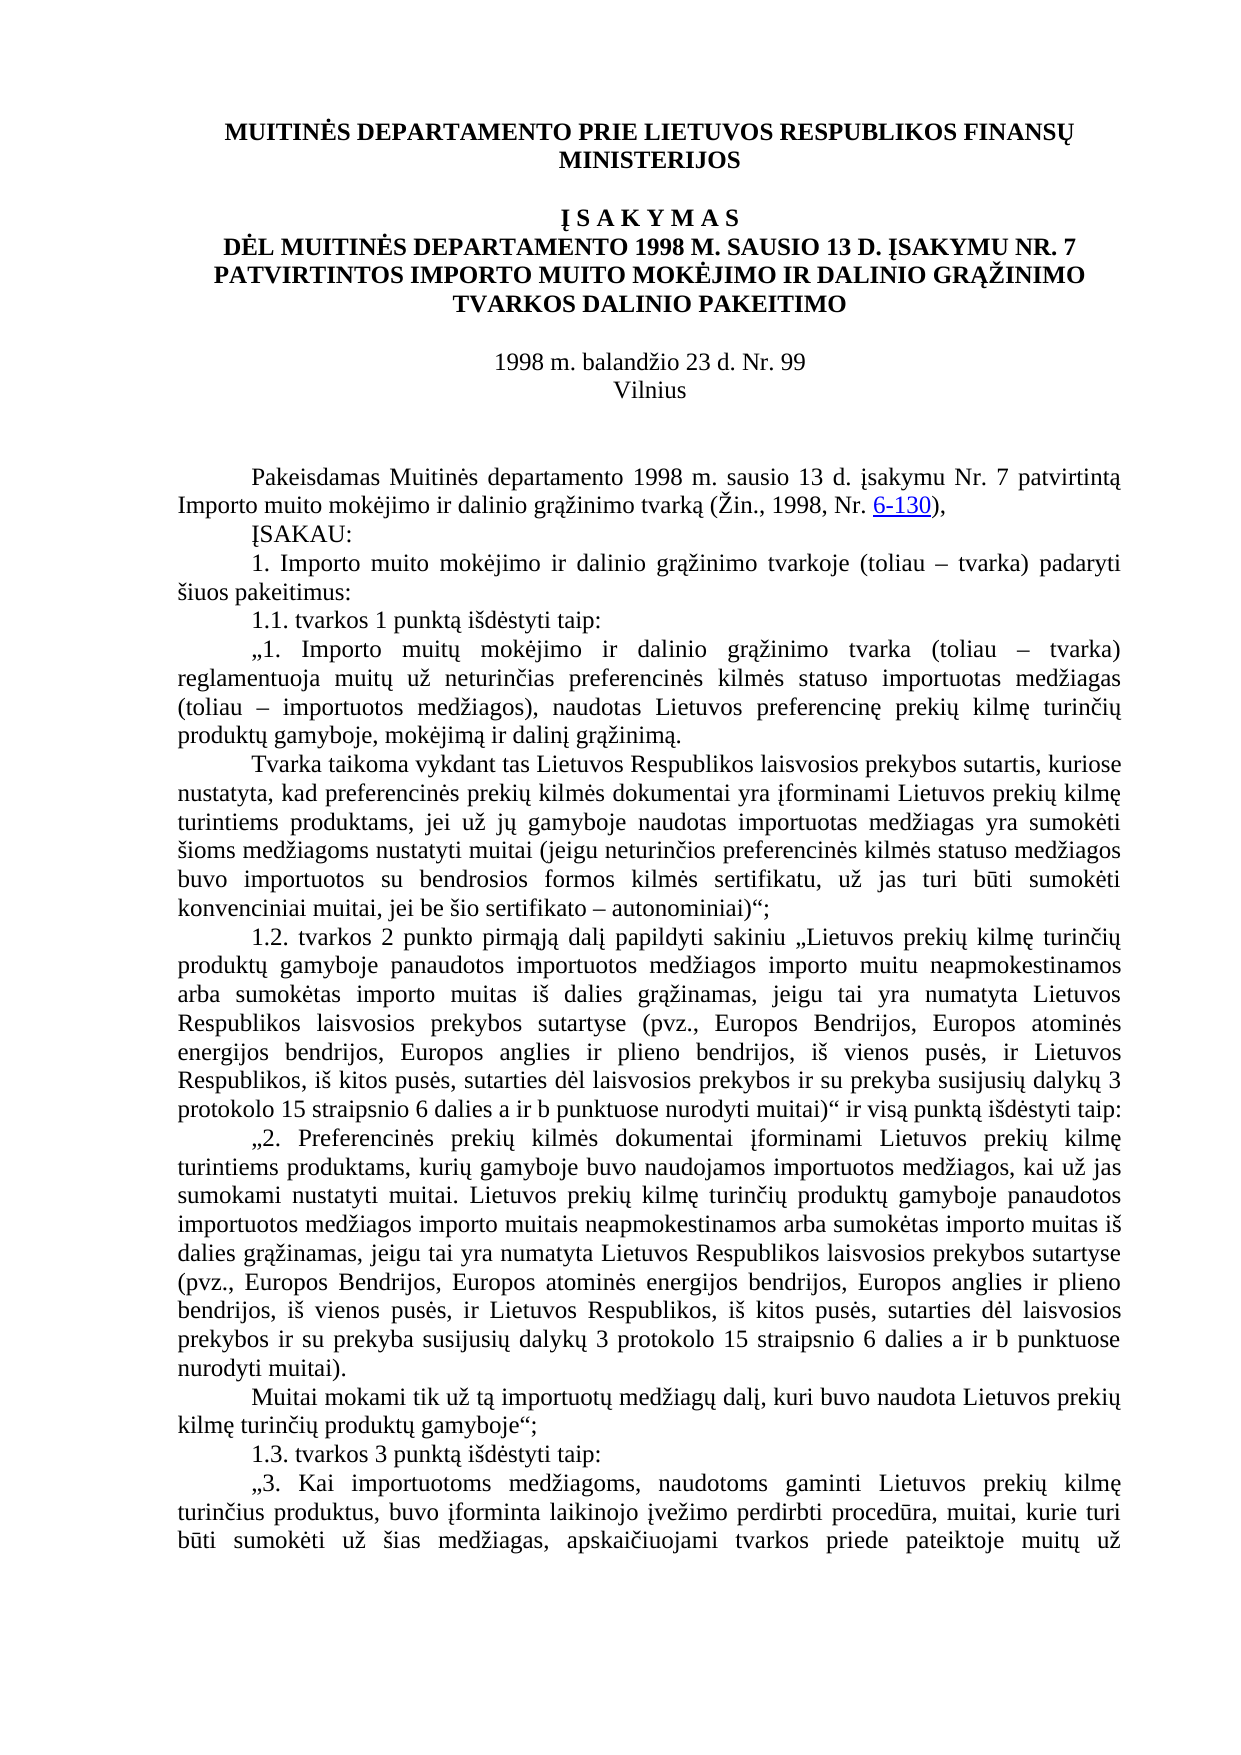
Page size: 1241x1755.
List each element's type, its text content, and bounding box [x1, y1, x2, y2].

text Muitai mokami tik už tą importuotų medžiagų dalį, kuri buvo naudota Lietuvos prekių kilmę turinčių produktų gamyboje“; [177, 1382, 1122, 1439]
text 1.2. tvarkos 2 punkto pirmąją dalį papildyti sakiniu „Lietuvos prekių kilmę turinčių produktų gamyboje panaudotos importuotos medžiagos importo muitu neapmokestinamos arba sumokėtas importo muitas iš dalies grąžinamas, jeigu tai yra numatyta Lietuvos Respublikos laisvosios prekybos sutartyse (pvz., Europos Bendrijos, Europos atominės energijos bendrijos, Europos anglies ir plieno bendrijos, iš vienos pusės, ir Lietuvos Respublikos, iš kitos pusės, sutarties dėl laisvosios prekybos ir su prekyba susijusių dalykų 3 protokolo 15 straipsnio 6 dalies a ir b punktuose nurodyti muitai)“ ir visą punktą išdėstyti taip: [177, 922, 1122, 1123]
text 1.1. tvarkos 1 punktą išdėstyti taip: [177, 605, 1122, 634]
text Pakeisdamas Muitinės departamento 1998 m. sausio 13 d. įsakymu Nr. 7 patvirtintą Importo muito mokėjimo ir dalinio grąžinimo tvarką (Žin., 1998, Nr. 6-130), [177, 462, 1122, 519]
text 1. Importo muito mokėjimo ir dalinio grąžinimo tvarkoje (toliau – tvarka) padaryti šiuos pakeitimus: [177, 548, 1122, 605]
text Tvarka taikoma vykdant tas Lietuvos Respublikos laisvosios prekybos sutartis, kuriose nustatyta, kad preferencinės prekių kilmės dokumentai yra įforminami Lietuvos prekių kilmę turintiems produktams, jei už jų gamyboje naudotas importuotas medžiagas yra sumokėti šioms medžiagoms nustatyti muitai (jeigu neturinčios preferencinės kilmės statuso medžiagos buvo importuotos su bendrosios formos kilmės sertifikatu, už jas turi būti sumokėti konvenciniai muitai, jei be šio sertifikato – autonominiai)“; [177, 749, 1122, 922]
text „3. Kai importuotoms medžiagoms, naudotoms gaminti Lietuvos prekių kilmę turinčius produktus, buvo įforminta laikinojo įvežimo perdirbti procedūra, muitai, kurie turi būti sumokėti už šias medžiagas, apskaičiuojami tvarkos priede pateiktoje muitų už [177, 1468, 1122, 1554]
text ĮSAKAU: [177, 519, 1122, 548]
text Vilnius [177, 375, 1122, 404]
text 1.3. tvarkos 3 punktą išdėstyti taip: [177, 1439, 1122, 1468]
text 1998 m. balandžio 23 d. Nr. 99 [177, 347, 1122, 375]
text MUITINĖS DEPARTAMENTO PRIE LIETUVOS RESPUBLIKOS FINANSŲ MINISTERIJOS [177, 117, 1122, 174]
text „1. Importo muitų mokėjimo ir dalinio grąžinimo tvarka (toliau – tvarka) reglamentuoja muitų už neturinčias preferencinės kilmės statuso importuotas medžiagas (toliau – importuotos medžiagos), naudotas Lietuvos preferencinę prekių kilmę turinčių produktų gamyboje, mokėjimą ir dalinį grąžinimą. [177, 634, 1122, 749]
text Į S A K Y M A S [177, 203, 1122, 232]
text „2. Preferencinės prekių kilmės dokumentai įforminami Lietuvos prekių kilmę turintiems produktams, kurių gamyboje buvo naudojamos importuotos medžiagos, kai už jas sumokami nustatyti muitai. Lietuvos prekių kilmę turinčių produktų gamyboje panaudotos importuotos medžiagos importo muitais neapmokestinamos arba sumokėtas importo muitas iš dalies grąžinamas, jeigu tai yra numatyta Lietuvos Respublikos laisvosios prekybos sutartyse (pvz., Europos Bendrijos, Europos atominės energijos bendrijos, Europos anglies ir plieno bendrijos, iš vienos pusės, ir Lietuvos Respublikos, iš kitos pusės, sutarties dėl laisvosios prekybos ir su prekyba susijusių dalykų 3 protokolo 15 straipsnio 6 dalies a ir b punktuose nurodyti muitai). [177, 1123, 1122, 1382]
text DĖL MUITINĖS DEPARTAMENTO 1998 M. SAUSIO 13 D. ĮSAKYMU NR. 7 PATVIRTINTOS IMPORTO MUITO MOKĖJIMO IR DALINIO GRĄŽINIMO TVARKOS DALINIO PAKEITIMO [177, 232, 1122, 318]
